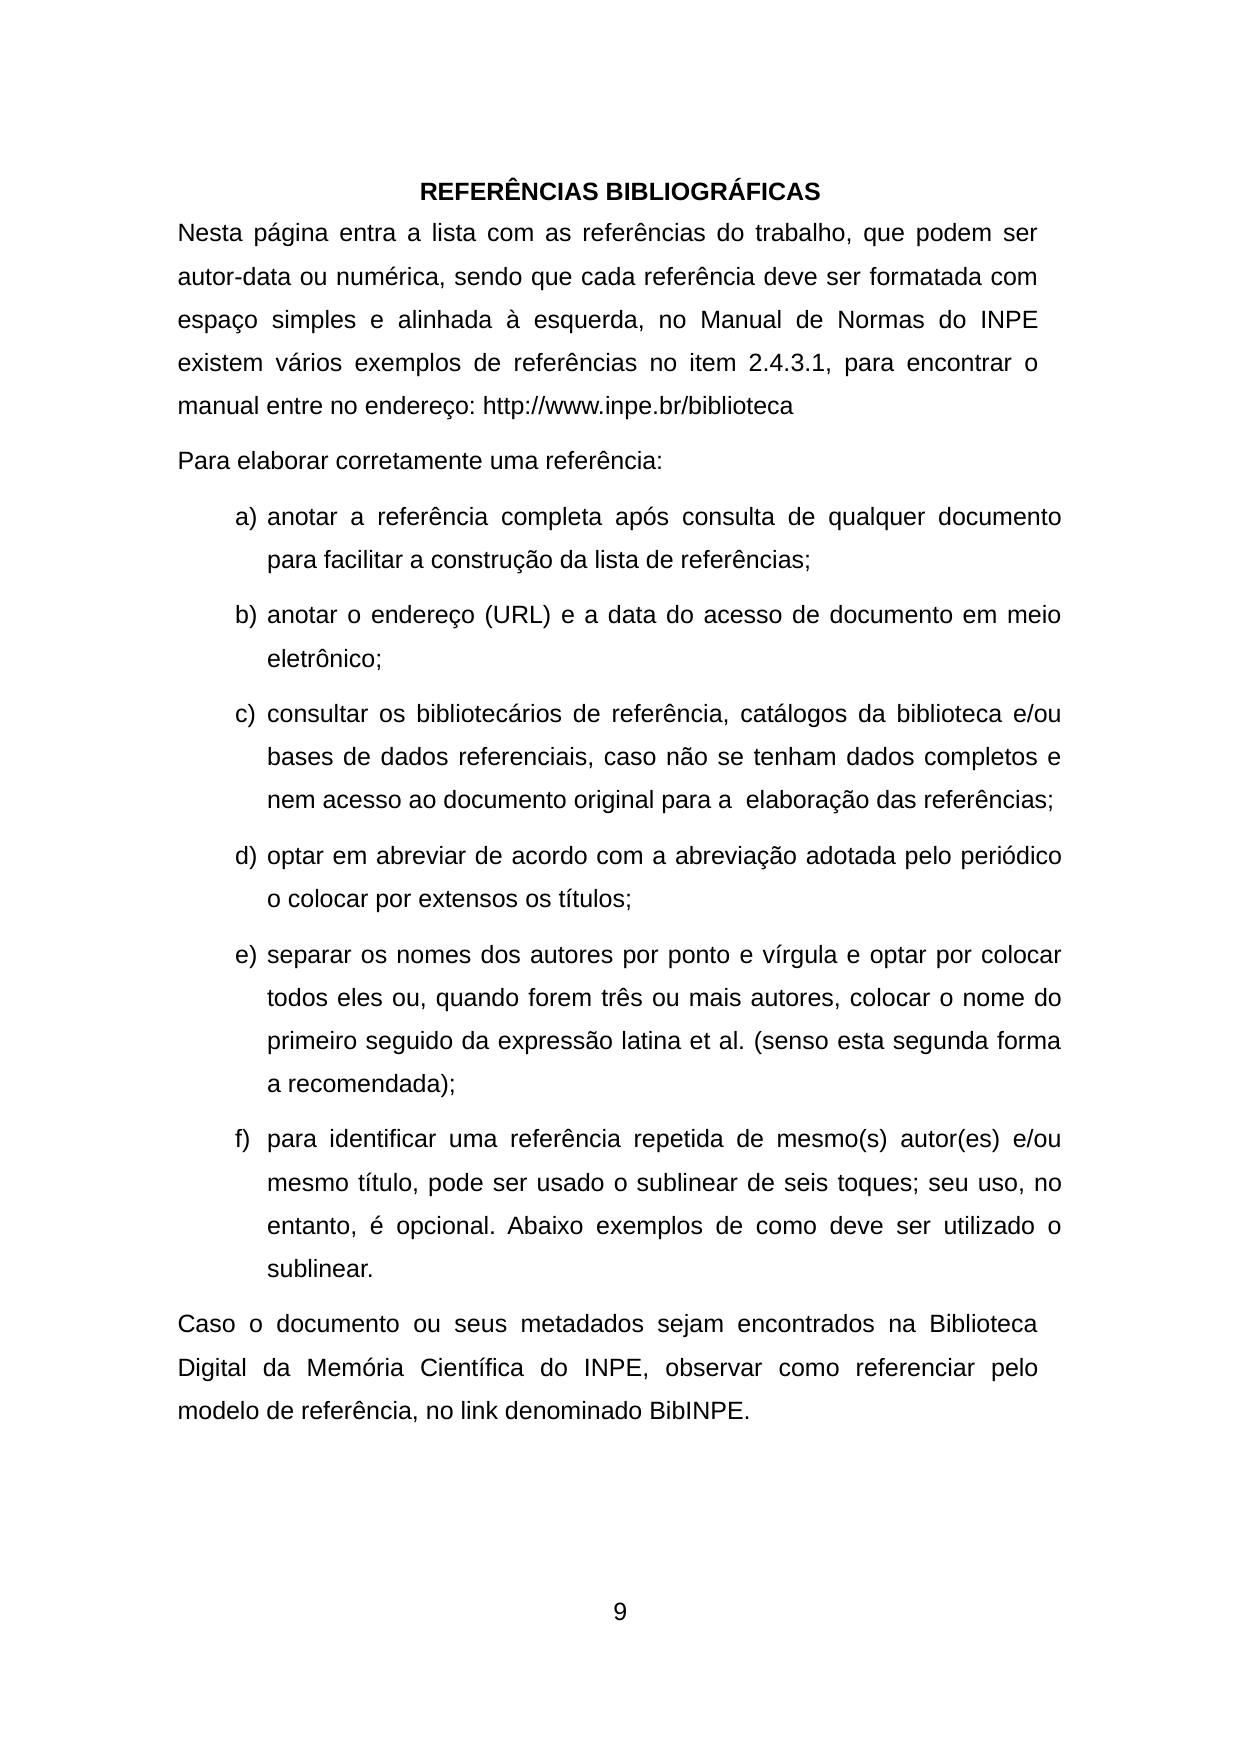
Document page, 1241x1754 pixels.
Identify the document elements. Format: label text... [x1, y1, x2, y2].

subtitle REFERÊNCIAS BIBLIOGRÁFICAS [177, 177, 1063, 206]
list anotar a referência completa após consulta de qualquer documento para facilitar a construção da lista de referências; [235, 502, 1063, 574]
list separar os nomes dos autores por ponto e vírgula e optar por colocar todos eles ou, quando forem três ou mais autores, colocar o nome do primeiro seguido da expressão latina et al. (senso esta segunda forma a recomendada); [235, 939, 1063, 1098]
text Nesta página entra a lista com as referências do trabalho, que podem ser autor-data ou numérica, sendo que cada referência deve ser formatada com espaço simples e alinhada à esquerda, no Manual de Normas do INPE existem vários exemplos de referências no item 2.4.3.1, para encontrar o manual entre no endereço: http://www.inpe.br/biblioteca [177, 218, 1039, 419]
list consultar os bibliotecários de referência, catálogos da biblioteca e/ou bases de dados referenciais, caso não se tenham dados completos e nem acesso ao documento original para a elaboração das referências; [235, 699, 1063, 814]
list para identificar uma referência repetida de mesmo(s) autor(es) e/ou mesmo título, pode ser usado o sublinear de seis toques; seu uso, no entanto, é opcional. Abaixo exemplos de como deve ser utilizado o sublinear. [235, 1124, 1063, 1283]
text Caso o documento ou seus metadados sejam encontrados na Biblioteca Digital da Memória Científica do INPE, observar como referenciar pelo modelo de referência, no link denominado BibINPE. [177, 1309, 1039, 1424]
list anotar o endereço (URL) e a data do acesso de documento em meio eletrônico; [235, 601, 1063, 672]
list optar em abreviar de acordo com a abreviação adotada pelo periódico o colocar por extensos os títulos; [235, 841, 1063, 913]
text Para elaborar corretamente uma referência: [177, 446, 1039, 475]
